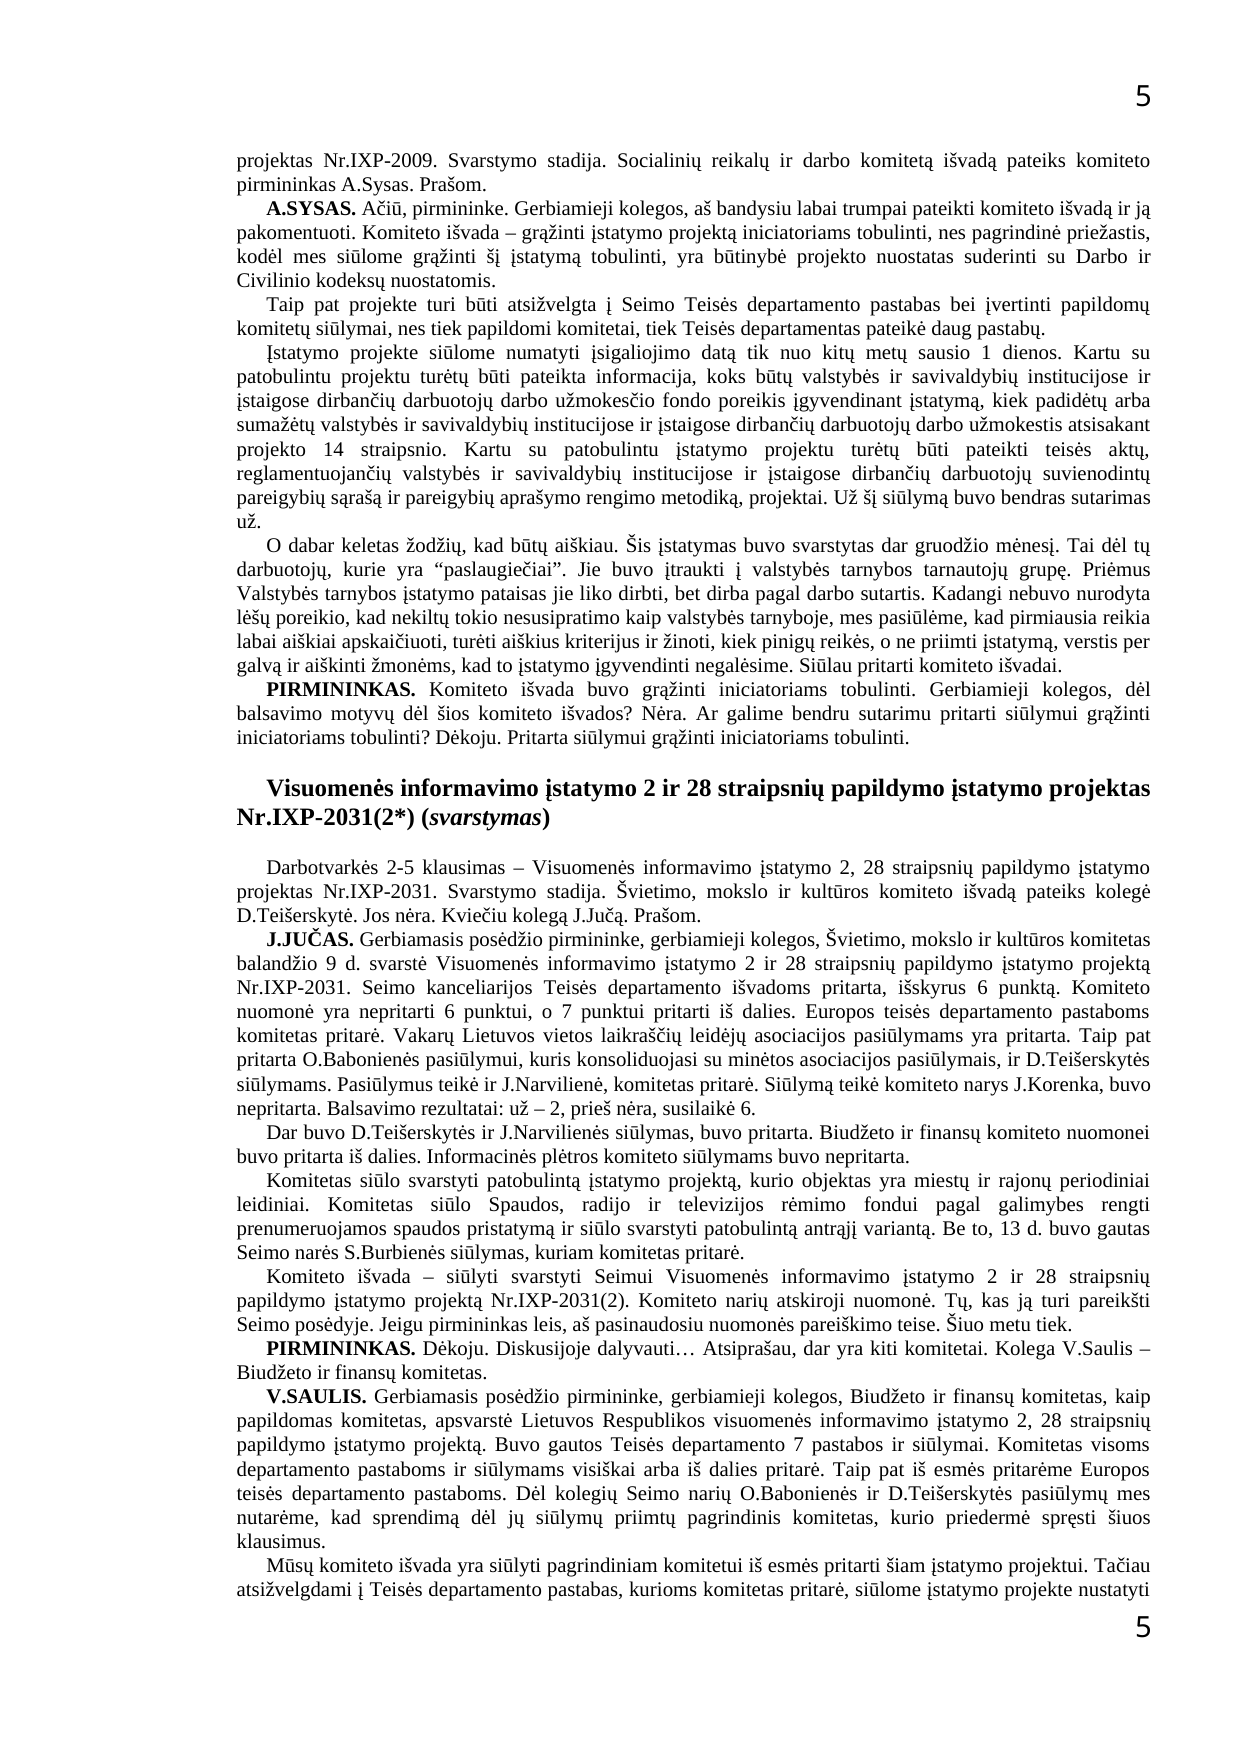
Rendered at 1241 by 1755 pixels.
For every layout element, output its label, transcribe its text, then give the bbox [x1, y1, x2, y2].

text A.SYSAS. Ačiū, pirmininke. Gerbiamieji kolegos, aš bandysiu labai trumpai pateikti komiteto išvadą ir ją pakomentuoti. Komiteto išvada – grąžinti įstatymo projektą iniciatoriams tobulinti, nes pagrindinė priežastis, kodėl mes siūlome grąžinti šį įstatymą tobulinti, yra būtinybė projekto nuostatas suderinti su Darbo ir Civilinio kodeksų nuostatomis. [236, 196, 1152, 292]
text Darbotvarkės 2-5 klausimas – Visuomenės informavimo įstatymo 2, 28 straipsnių papildymo įstatymo projektas Nr.IXP-2031. Svarstymo stadija. Švietimo, mokslo ir kultūros komiteto išvadą pateiks kolegė D.Teišerskytė. Jos nėra. Kviečiu kolegą J.Jučą. Prašom. [236, 855, 1152, 927]
text PIRMININKAS. Dėkoju. Diskusijoje dalyvauti… Atsiprašau, dar yra kiti komitetai. Kolega V.Saulis – Biudžeto ir finansų komitetas. [236, 1336, 1152, 1384]
text Taip pat projekte turi būti atsižvelgta į Seimo Teisės departamento pastabas bei įvertinti papildomų komitetų siūlymai, nes tiek papildomi komitetai, tiek Teisės departamentas pateikė daug pastabų. [236, 292, 1152, 340]
text Įstatymo projekte siūlome numatyti įsigaliojimo datą tik nuo kitų metų sausio 1 dienos. Kartu su patobulintu projektu turėtų būti pateikta informacija, koks būtų valstybės ir savivaldybių institucijose ir įstaigose dirbančių darbuotojų darbo užmokesčio fondo poreikis įgyvendinant įstatymą, kiek padidėtų arba sumažėtų valstybės ir savivaldybių institucijose ir įstaigose dirbančių darbuotojų darbo užmokestis atsisakant projekto 14 straipsnio. Kartu su patobulintu įstatymo projektu turėtų būti pateikti teisės aktų, reglamentuojančių valstybės ir savivaldybių institucijose ir įstaigose dirbančių darbuotojų suvienodintų pareigybių sąrašą ir pareigybių aprašymo rengimo metodiką, projektai. Už šį siūlymą buvo bendras sutarimas už. [236, 340, 1152, 533]
text Komiteto išvada – siūlyti svarstyti Seimui Visuomenės informavimo įstatymo 2 ir 28 straipsnių papildymo įstatymo projektą Nr.IXP-2031(2). Komiteto narių atskiroji nuomonė. Tų, kas ją turi pareikšti Seimo posėdyje. Jeigu pirmininkas leis, aš pasinaudosiu nuomonės pareiškimo teise. Šiuo metu tiek. [236, 1264, 1152, 1336]
text projektas Nr.IXP-2009. Svarstymo stadija. Socialinių reikalų ir darbo komitetą išvadą pateiks komiteto pirmininkas A.Sysas. Prašom. [236, 148, 1152, 196]
text O dabar keletas žodžių, kad būtų aiškiau. Šis įstatymas buvo svarstytas dar gruodžio mėnesį. Tai dėl tų darbuotojų, kurie yra “paslaugiečiai”. Jie buvo įtraukti į valstybės tarnybos tarnautojų grupę. Priėmus Valstybės tarnybos įstatymo pataisas jie liko dirbti, bet dirba pagal darbo sutartis. Kadangi nebuvo nurodyta lėšų poreikio, kad nekiltų tokio nesusipratimo kaip valstybės tarnyboje, mes pasiūlėme, kad pirmiausia reikia labai aiškiai apskaičiuoti, turėti aiškius kriterijus ir žinoti, kiek pinigų reikės, o ne priimti įstatymą, verstis per galvą ir aiškinti žmonėms, kad to įstatymo įgyvendinti negalėsime. Siūlau pritarti komiteto išvadai. [236, 533, 1152, 677]
text Mūsų komiteto išvada yra siūlyti pagrindiniam komitetui iš esmės pritarti šiam įstatymo projektui. Tačiau atsižvelgdami į Teisės departamento pastabas, kurioms komitetas pritarė, siūlome įstatymo projekte nustatyti [236, 1553, 1152, 1601]
text Komitetas siūlo svarstyti patobulintą įstatymo projektą, kurio objektas yra miestų ir rajonų periodiniai leidiniai. Komitetas siūlo Spaudos, radijo ir televizijos rėmimo fondui pagal galimybes rengti prenumeruojamos spaudos pristatymą ir siūlo svarstyti patobulintą antrąjį variantą. Be to, 13 d. buvo gautas Seimo narės S.Burbienės siūlymas, kuriam komitetas pritarė. [236, 1168, 1152, 1264]
text J.JUČAS. Gerbiamasis posėdžio pirmininke, gerbiamieji kolegos, Švietimo, mokslo ir kultūros komitetas balandžio 9 d. svarstė Visuomenės informavimo įstatymo 2 ir 28 straipsnių papildymo įstatymo projektą Nr.IXP-2031. Seimo kanceliarijos Teisės departamento išvadoms pritarta, išskyrus 6 punktą. Komiteto nuomonė yra nepritarti 6 punktui, o 7 punktui pritarti iš dalies. Europos teisės departamento pastaboms komitetas pritarė. Vakarų Lietuvos vietos laikraščių leidėjų asociacijos pasiūlymams yra pritarta. Taip pat pritarta O.Babonienės pasiūlymui, kuris konsoliduojasi su minėtos asociacijos pasiūlymais, ir D.Teišerskytės siūlymams. Pasiūlymus teikė ir J.Narvilienė, komitetas pritarė. Siūlymą teikė komiteto narys J.Korenka, buvo nepritarta. Balsavimo rezultatai: už – 2, prieš nėra, susilaikė 6. [236, 927, 1152, 1119]
text V.SAULIS. Gerbiamasis posėdžio pirmininke, gerbiamieji kolegos, Biudžeto ir finansų komitetas, kaip papildomas komitetas, apsvarstė Lietuvos Respublikos visuomenės informavimo įstatymo 2, 28 straipsnių papildymo įstatymo projektą. Buvo gautos Teisės departamento 7 pastabos ir siūlymai. Komitetas visoms departamento pastaboms ir siūlymams visiškai arba iš dalies pritarė. Taip pat iš esmės pritarėme Europos teisės departamento pastaboms. Dėl kolegių Seimo narių O.Babonienės ir D.Teišerskytės pasiūlymų mes nutarėme, kad sprendimą dėl jų siūlymų priimtų pagrindinis komitetas, kurio priedermė spręsti šiuos klausimus. [236, 1384, 1152, 1553]
text Dar buvo D.Teišerskytės ir J.Narvilienės siūlymas, buvo pritarta. Biudžeto ir finansų komiteto nuomonei buvo pritarta iš dalies. Informacinės plėtros komiteto siūlymams buvo nepritarta. [236, 1119, 1152, 1168]
text PIRMININKAS. Komiteto išvada buvo grąžinti iniciatoriams tobulinti. Gerbiamieji kolegos, dėl balsavimo motyvų dėl šios komiteto išvados? Nėra. Ar galime bendru sutarimu pritarti siūlymui grąžinti iniciatoriams tobulinti? Dėkoju. Pritarta siūlymui grąžinti iniciatoriams tobulinti. [236, 677, 1152, 749]
text Visuomenės informavimo įstatymo 2 ir 28 straipsnių papildymo įstatymo projektas Nr.IXP-2031(2*) (svarstymas) [236, 773, 1152, 831]
